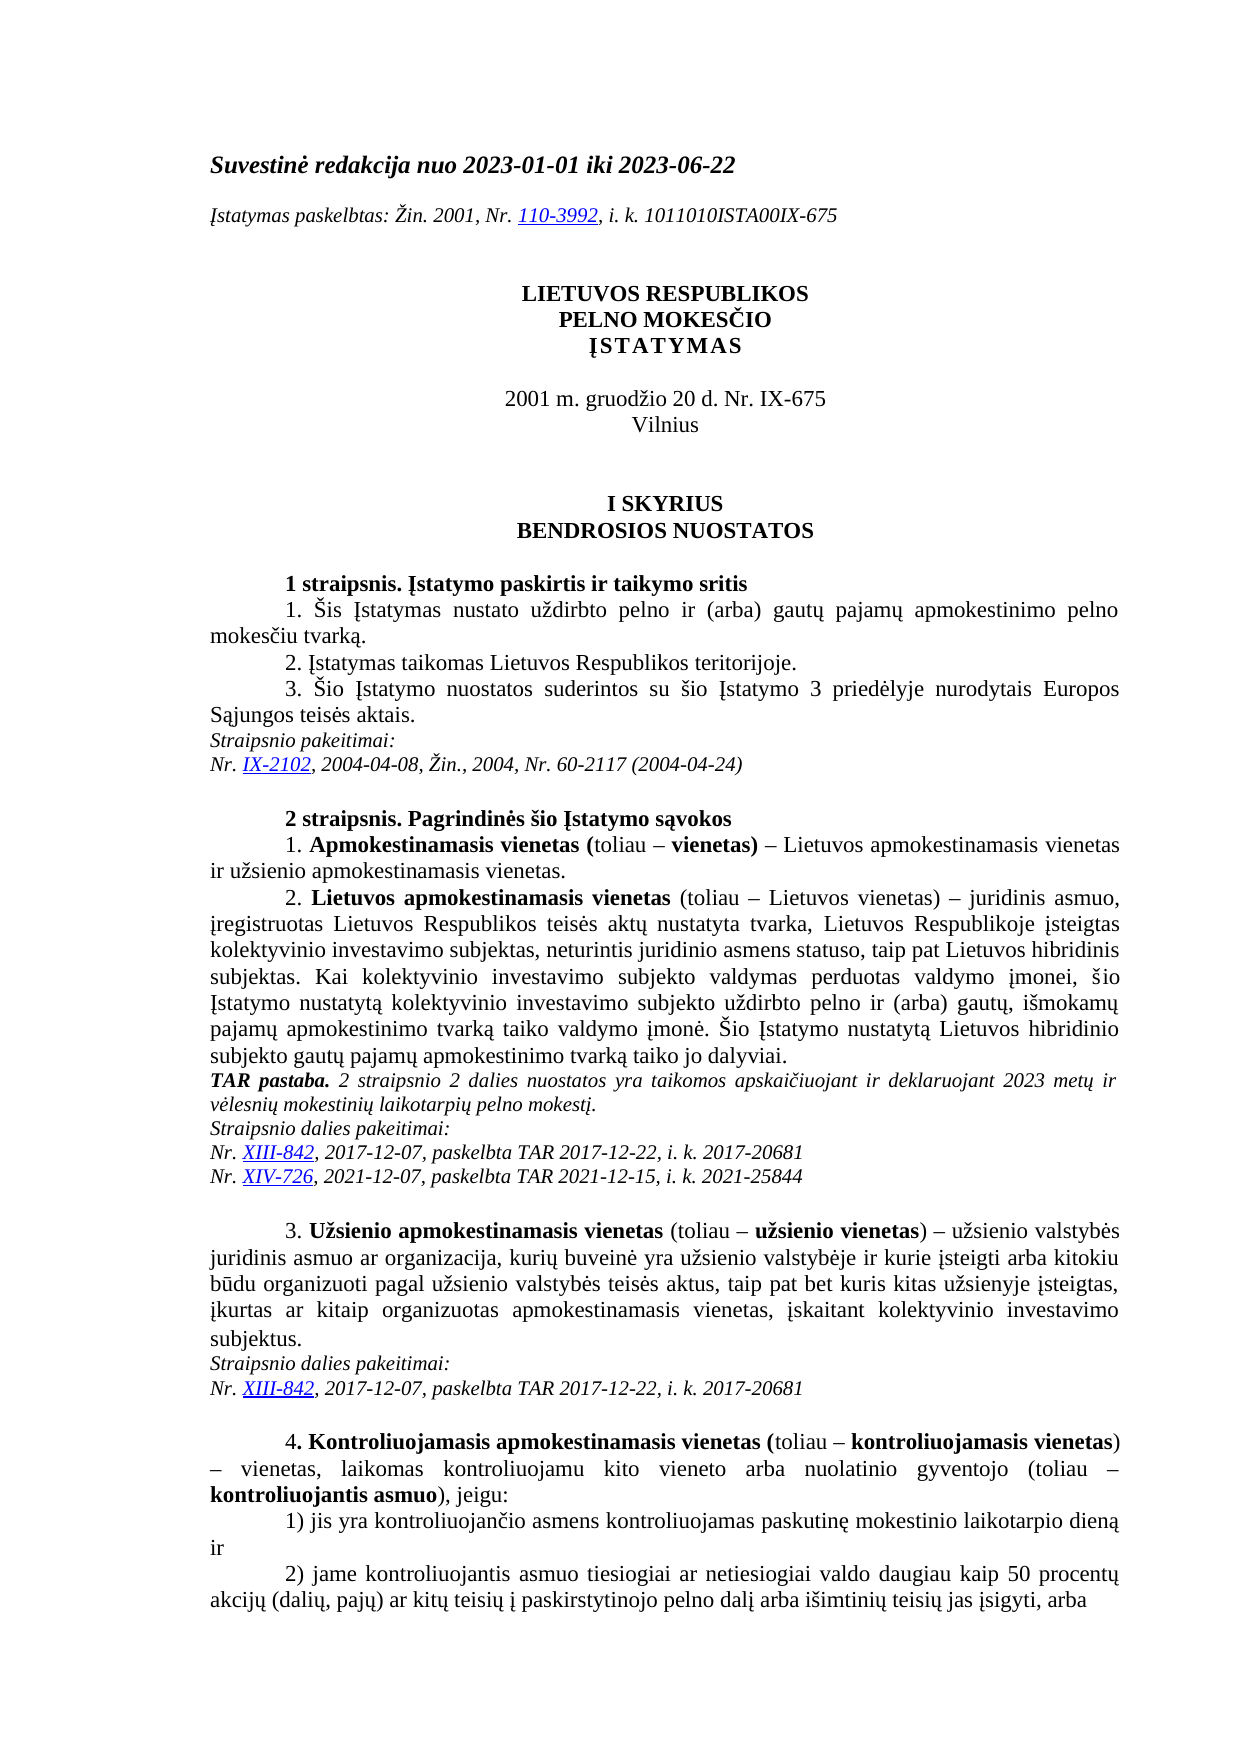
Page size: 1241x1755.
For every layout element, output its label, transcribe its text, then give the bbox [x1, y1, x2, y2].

text 2001 m. gruodžio 20 d. Nr. IX-675 Vilnius [210, 385, 1120, 438]
text 2. Lietuvos apmokestinamasis vienetas (toliau – Lietuvos vienetas) – juridinis asmuo, įregistruotas Lietuvos Respublikos teisės aktų nustatyta tvarka, Lietuvos Respublikoje įsteigtas kolektyvinio investavimo subjektas, neturintis juridinio asmens statuso, taip pat Lietuvos hibridinis subjektas. Kai kolektyvinio investavimo subjekto valdymas perduotas valdymo įmonei, šio Įstatymo nustatytą kolektyvinio investavimo subjekto uždirbto pelno ir (arba) gautų, išmokamų pajamų apmokestinimo tvarką taiko valdymo įmonė. Šio Įstatymo nustatytą Lietuvos hibridinio subjekto gautų pajamų apmokestinimo tvarką taiko jo dalyviai. [210, 884, 1120, 1068]
text Straipsnio dalies pakeitimai: [210, 1116, 1120, 1140]
text Nr. XIV-726, 2021-12-07, paskelbta TAR 2021-12-15, i. k. 2021-25844 [210, 1164, 1120, 1188]
text Nr. XIII-842, 2017-12-07, paskelbta TAR 2017-12-22, i. k. 2017-20681 [210, 1140, 1120, 1164]
text Straipsnio dalies pakeitimai: [210, 1351, 1120, 1375]
text 1 straipsnis. Įstatymo paskirtis ir taikymo sritis [210, 569, 1120, 596]
text I SKYRIUS [210, 491, 1120, 517]
text LIETUVOS RESPUBLIKOS [210, 280, 1120, 306]
text 3. Šio Įstatymo nuostatos suderintos su šio Įstatymo 3 priedėlyje nurodytais Europos Sąjungos teisės aktais. [210, 675, 1120, 728]
text 2 straipsnis. Pagrindinės šio Įstatymo sąvokos [210, 804, 1120, 831]
text BENDROSIOS NUOSTATOS [210, 517, 1120, 543]
text 1. Apmokestinamasis vienetas (toliau – vienetas) – Lietuvos apmokestinamasis vienetas ir užsienio apmokestinamasis vienetas. [210, 831, 1120, 884]
text ĮSTATYMAS [210, 332, 1120, 359]
text TAR pastaba. 2 straipsnio 2 dalies nuostatos yra taikomos apskaičiuojant ir deklaruojant 2023 metų ir vėlesnių mokestinių laikotarpių pelno mokestį. [210, 1068, 1120, 1116]
text 2. Įstatymas taikomas Lietuvos Respublikos teritorijoje. [210, 649, 1120, 675]
text 4. Kontroliuojamasis apmokestinamasis vienetas (toliau – kontroliuojamasis vienetas) – vienetas, laikomas kontroliuojamu kito vieneto arba nuolatinio gyventojo (toliau – kontroliuojantis asmuo), jeigu: [210, 1428, 1120, 1507]
text Straipsnio pakeitimai: [210, 728, 1120, 752]
text 1. Šis Įstatymas nustato uždirbto pelno ir (arba) gautų pajamų apmokestinimo pelno mokesčiu tvarką. [210, 596, 1120, 649]
text PELNO MOKESČIO [210, 306, 1120, 332]
text Nr. XIII-842, 2017-12-07, paskelbta TAR 2017-12-22, i. k. 2017-20681 [210, 1375, 1120, 1399]
text 2) jame kontroliuojantis asmuo tiesiogiai ar netiesiogiai valdo daugiau kaip 50 procentų akcijų (dalių, pajų) ar kitų teisių į paskirstytinojo pelno dalį arba išimtinių teisių jas įsigyti, arba [210, 1560, 1120, 1613]
text Suvestinė redakcija nuo 2023-01-01 iki 2023-06-22 [210, 150, 1120, 179]
text Įstatymas paskelbtas: Žin. 2001, Nr. 110-3992, i. k. 1011010ISTA00IX-675 [210, 203, 1120, 227]
text Nr. IX-2102, 2004-04-08, Žin., 2004, Nr. 60-2117 (2004-04-24) [210, 752, 1120, 776]
text 3. Užsienio apmokestinamasis vienetas (toliau – užsienio vienetas) – užsienio valstybės juridinis asmuo ar organizacija, kurių buveinė yra užsienio valstybėje ir kurie įsteigti arba kitokiu būdu organizuoti pagal užsienio valstybės teisės aktus, taip pat bet kuris kitas užsienyje įsteigtas, įkurtas ar kitaip organizuotas apmokestinamasis vienetas, įskaitant kolektyvinio investavimo subjektus. [210, 1217, 1120, 1351]
text 1) jis yra kontroliuojančio asmens kontroliuojamas paskutinę mokestinio laikotarpio dieną ir [210, 1507, 1120, 1560]
